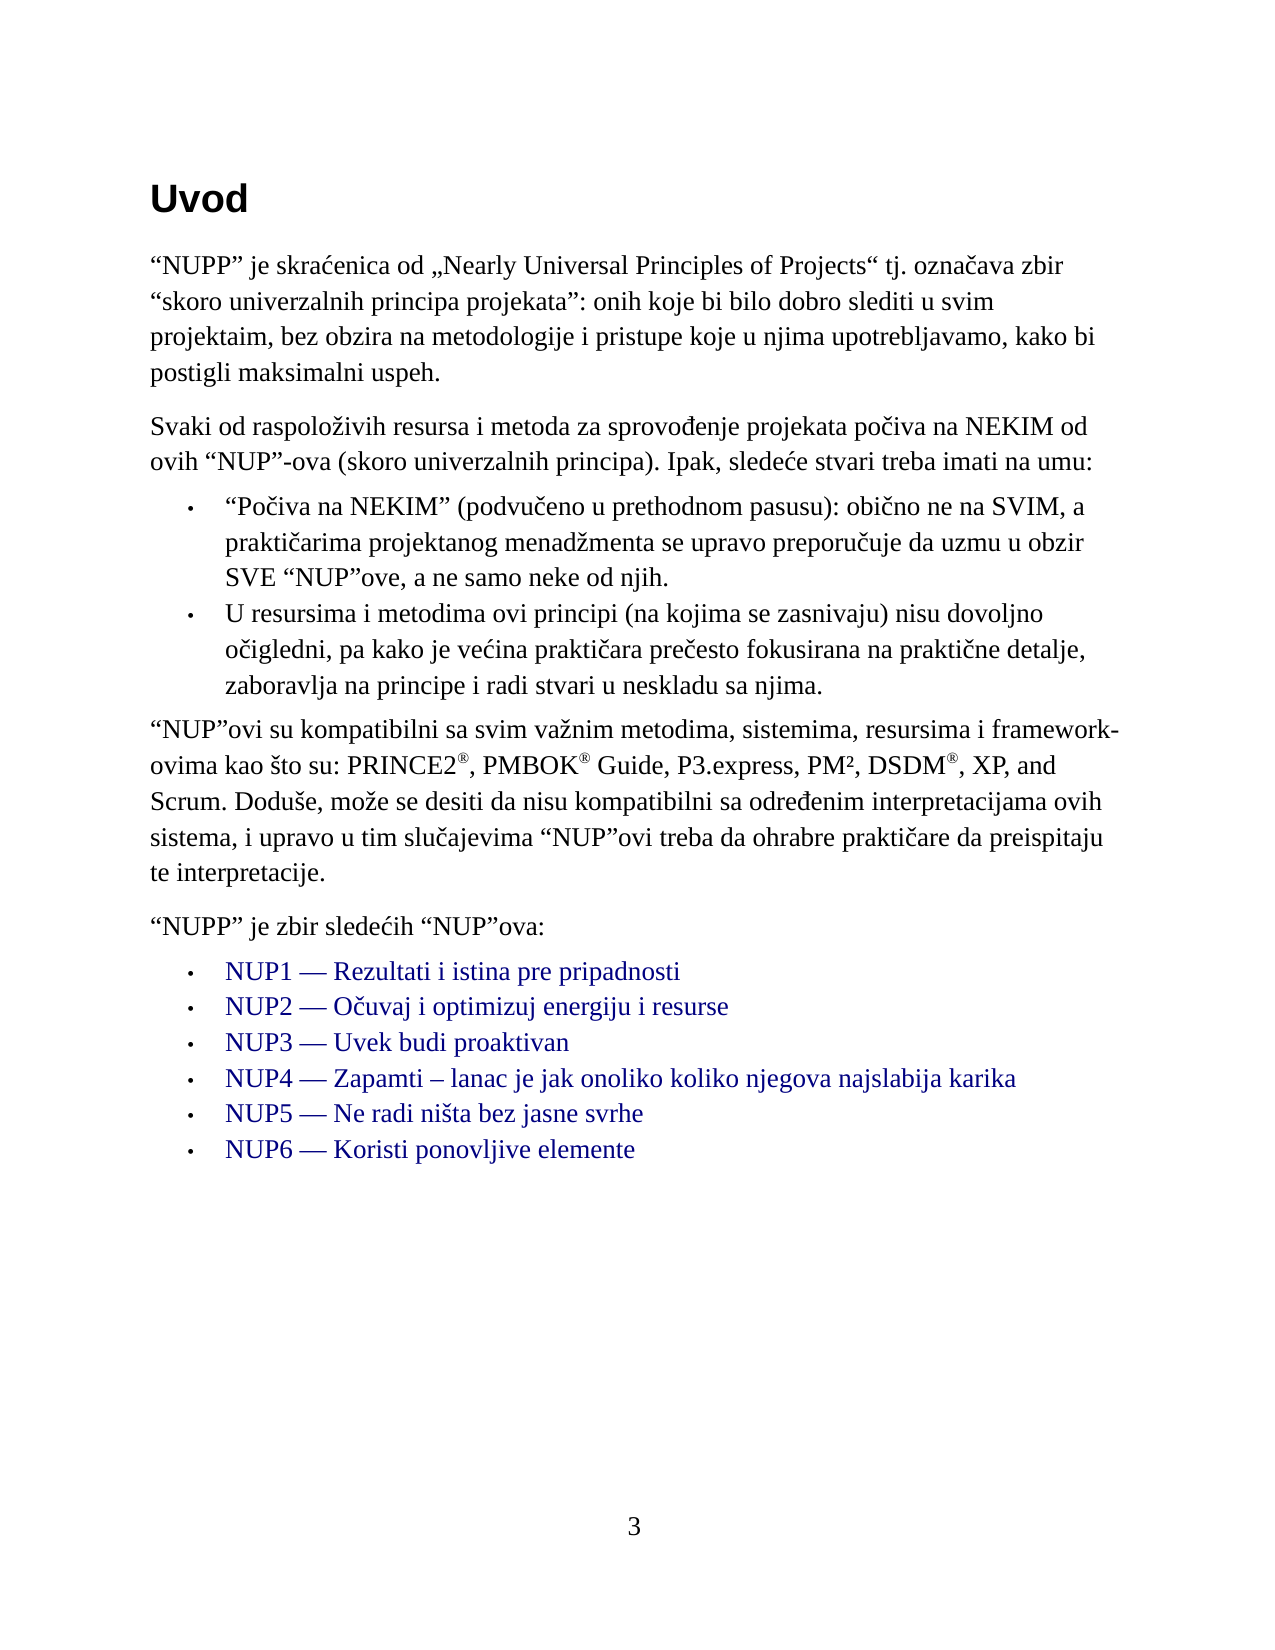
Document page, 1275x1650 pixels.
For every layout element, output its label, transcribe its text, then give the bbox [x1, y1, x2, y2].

list NUP5 — Ne radi ništa bez jasne svrhe [187, 1098, 1125, 1129]
subtitle Uvod [150, 175, 1125, 221]
list “Počiva na NEKIM” (podvučeno u prethodnom pasusu): obično ne na SVIM, a praktičarima projektanog menadžmenta se upravo preporučuje da uzmu u obzir SVE “NUP”ove, a ne samo neke od njih. [187, 490, 1125, 593]
list NUP3 — Uvek budi proaktivan [187, 1026, 1125, 1057]
list NUP6 — Koristi ponovljive elemente [187, 1133, 1125, 1164]
text “NUP”ovi su kompatibilni sa svim važnim metodima, sistemima, resursima i framework-ovima kao što su: PRINCE2®, PMBOK® Guide, P3.express, PM², DSDM®, XP, and Scrum. Doduše, može se desiti da nisu kompatibilni sa određenim interpretacijama ovih sistema, i upravo u tim slučajevima “NUP”ovi treba da ohrabre praktičare da preispitaju te interpretacije. [150, 713, 1125, 887]
list NUP2 — Očuvaj i optimizuj energiju i resurse [187, 990, 1125, 1022]
list NUP1 — Rezultati i istina pre pripadnosti [187, 955, 1125, 986]
text Svaki od raspoloživih resursa i metoda za sprovođenje projekata počiva na NEKIM od ovih “NUP”-ova (skoro univerzalnih principa). Ipak, sledeće stvari treba imati na umu: [150, 410, 1125, 477]
list NUP4 — Zapamti – lanac je jak onoliko koliko njegova najslabija karika [187, 1062, 1125, 1093]
text “NUPP” je skraćenica od „Nearly Universal Principles of Projects“ tj. označava zbir “skoro univerzalnih principa projekata”: onih koje bi bilo dobro slediti u svim projektaim, bez obzira na metodologije i pristupe koje u njima upotrebljavamo, kako bi postigli maksimalni uspeh. [150, 249, 1125, 387]
text “NUPP” je zbir sledećih “NUP”ova: [150, 910, 1125, 941]
list U resursima i metodima ovi principi (na kojima se zasnivaju) nisu dovoljno očigledni, pa kako je većina praktičara prečesto fokusirana na praktične detalje, zaboravlja na principe i radi stvari u neskladu sa njima. [187, 597, 1125, 700]
